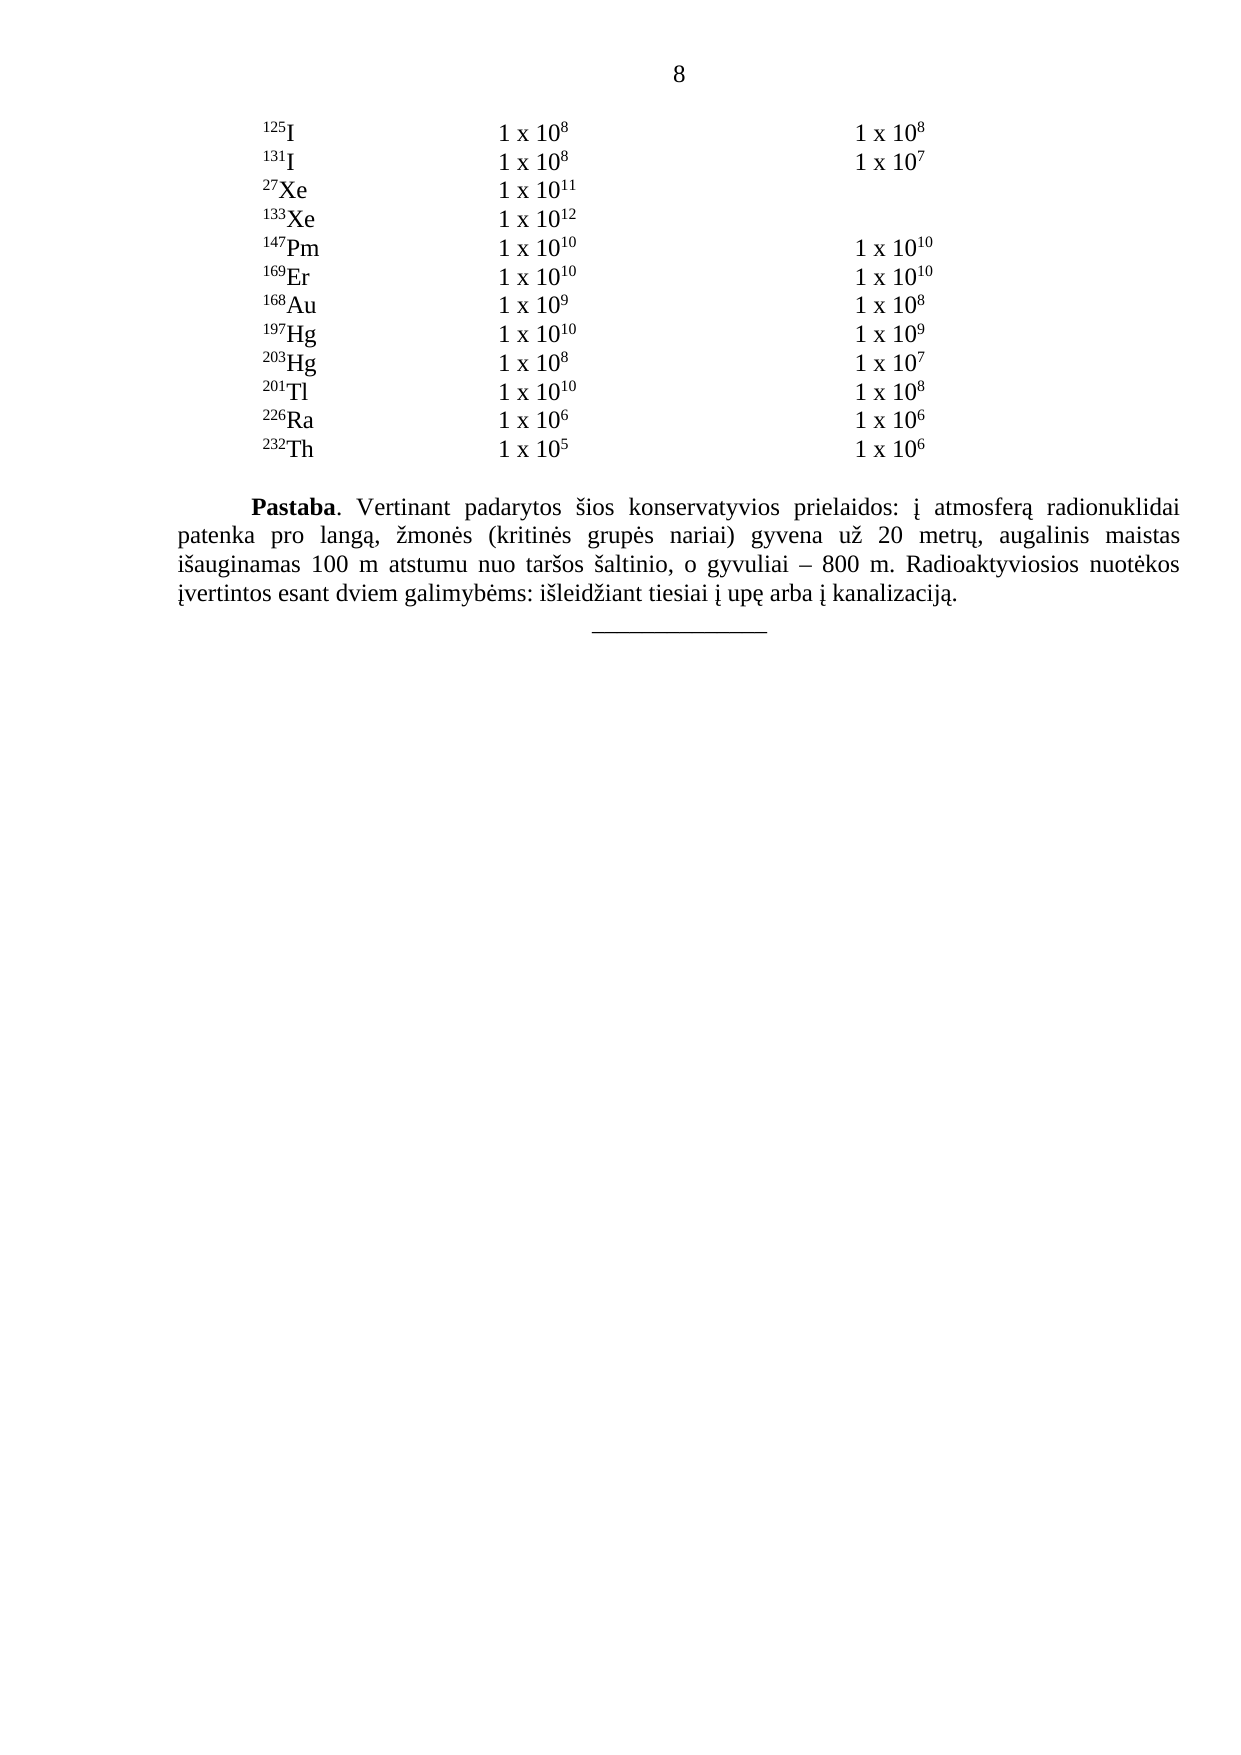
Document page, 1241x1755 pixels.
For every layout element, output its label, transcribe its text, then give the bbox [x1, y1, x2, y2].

table_cell 1 x 106 [769, 434, 1181, 463]
table_cell 1 x 105 [413, 434, 769, 463]
table_cell [769, 204, 1181, 233]
text ______________ [177, 607, 1181, 636]
table_cell 131I [177, 147, 413, 176]
table_cell 1 x 109 [413, 291, 769, 319]
table_cell 1 x 106 [769, 406, 1181, 434]
table_cell 27Xe [177, 176, 413, 204]
table_cell 147Pm [177, 233, 413, 262]
table_cell 226Ra [177, 406, 413, 434]
table_cell 1 x 108 [769, 118, 1181, 147]
table_cell 1 x 108 [413, 348, 769, 377]
table_cell 197Hg [177, 319, 413, 348]
table_cell 232Th [177, 434, 413, 463]
table_cell 1 x 108 [769, 377, 1181, 406]
table_cell [769, 176, 1181, 204]
table_cell 1 x 108 [769, 291, 1181, 319]
table_cell 168Au [177, 291, 413, 319]
table_cell 1 x 108 [413, 118, 769, 147]
text Pastaba. Vertinant padarytos šios konservatyvios prielaidos: į atmosferą radionuklidai patenka pro langą, žmonės (kritinės grupės nariai) gyvena už 20 metrų, augalinis maistas išauginamas 100 m atstumu nuo taršos šaltinio, o gyvuliai – 800 m. Radioaktyviosios nuotėkos įvertintos esant dviem galimybėms: išleidžiant tiesiai į upę arba į kanalizaciją. [177, 492, 1181, 607]
table_cell 1 x 1010 [413, 319, 769, 348]
table_cell 1 x 107 [769, 147, 1181, 176]
table_cell 1 x 106 [413, 406, 769, 434]
table_cell 133Xe [177, 204, 413, 233]
table_cell 1 x 1012 [413, 204, 769, 233]
table_cell 1 x 1010 [413, 377, 769, 406]
table_cell 1 x 1011 [413, 176, 769, 204]
table_cell 1 x 108 [413, 147, 769, 176]
table_cell 125I [177, 118, 413, 147]
table_cell 201Tl [177, 377, 413, 406]
table_cell 1 x 1010 [769, 262, 1181, 291]
table_cell 1 x 109 [769, 319, 1181, 348]
table_cell 1 x 1010 [413, 233, 769, 262]
table_cell 1 x 1010 [413, 262, 769, 291]
table_cell 1 x 1010 [769, 233, 1181, 262]
table_cell 1 x 107 [769, 348, 1181, 377]
table_cell 203Hg [177, 348, 413, 377]
table_cell 169Er [177, 262, 413, 291]
